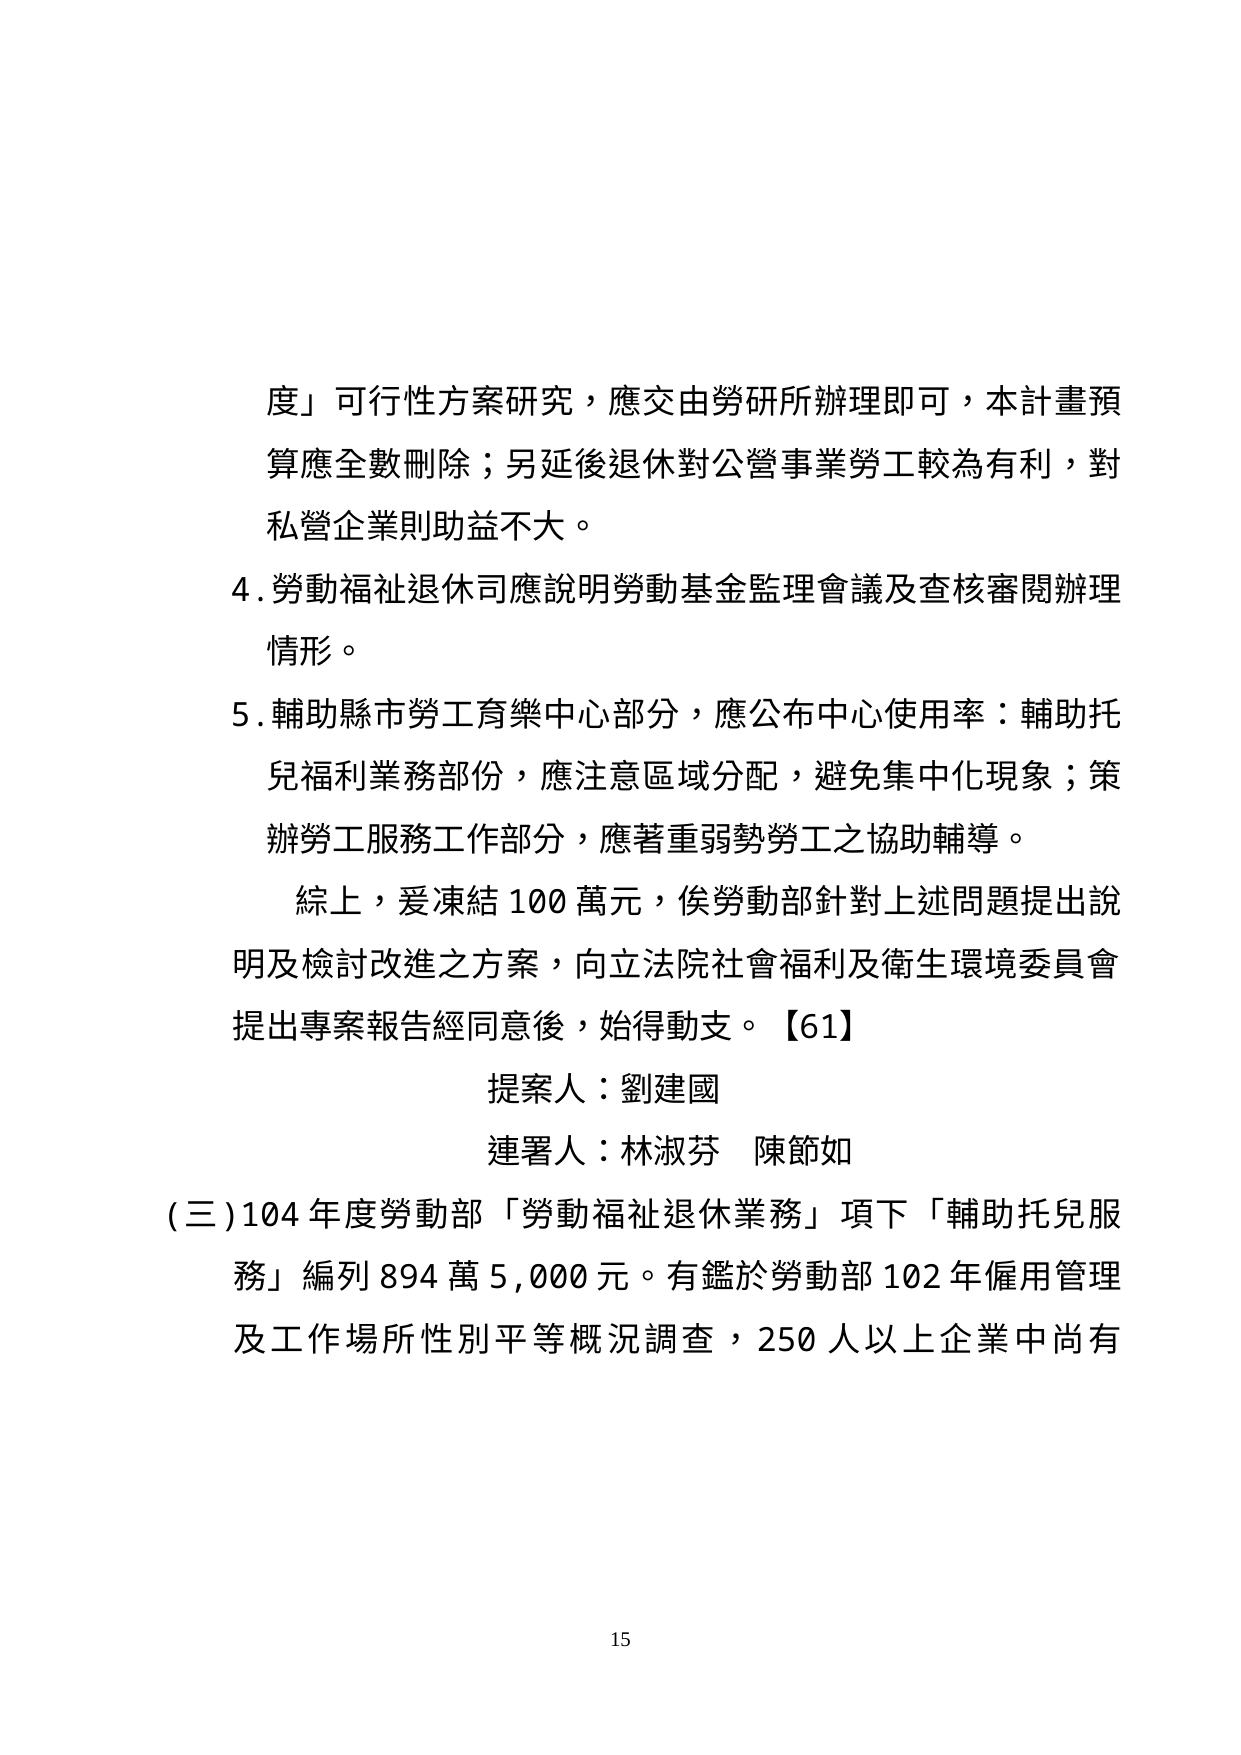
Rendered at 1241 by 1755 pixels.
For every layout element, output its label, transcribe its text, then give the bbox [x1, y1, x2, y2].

text 5.輔助縣市勞工育樂中心部分，應公布中心使用率：輔助托兒福利業務部份，應注意區域分配，避免集中化現象；策辦勞工服務工作部分，應著重弱勢勞工之協助輔導。 [230, 670, 1122, 858]
text 4.勞動福祉退休司應說明勞動基金監理會議及查核審閱辦理情形。 [230, 545, 1122, 670]
text 連署人：林淑芬 陳節如 [118, 1108, 1122, 1170]
text 提案人：劉建國 [118, 1045, 1122, 1108]
text (三)104年度勞動部「勞動福祉退休業務」項下「輔助托兒服務」編列894萬5,000元。有鑑於勞動部102年僱用管理及工作場所性別平等概況調查，250人以上企業中尚有 [162, 1170, 1122, 1358]
text 度」可行性方案研究，應交由勞研所辦理即可，本計畫預算應全數刪除；另延後退休對公營事業勞工較為有利，對私營企業則助益不大。 [230, 358, 1122, 545]
text 綜上，爰凍結100萬元，俟勞動部針對上述問題提出說明及檢討改進之方案，向立法院社會福利及衛生環境委員會提出專案報告經同意後，始得動支。【61】 [232, 858, 1122, 1045]
